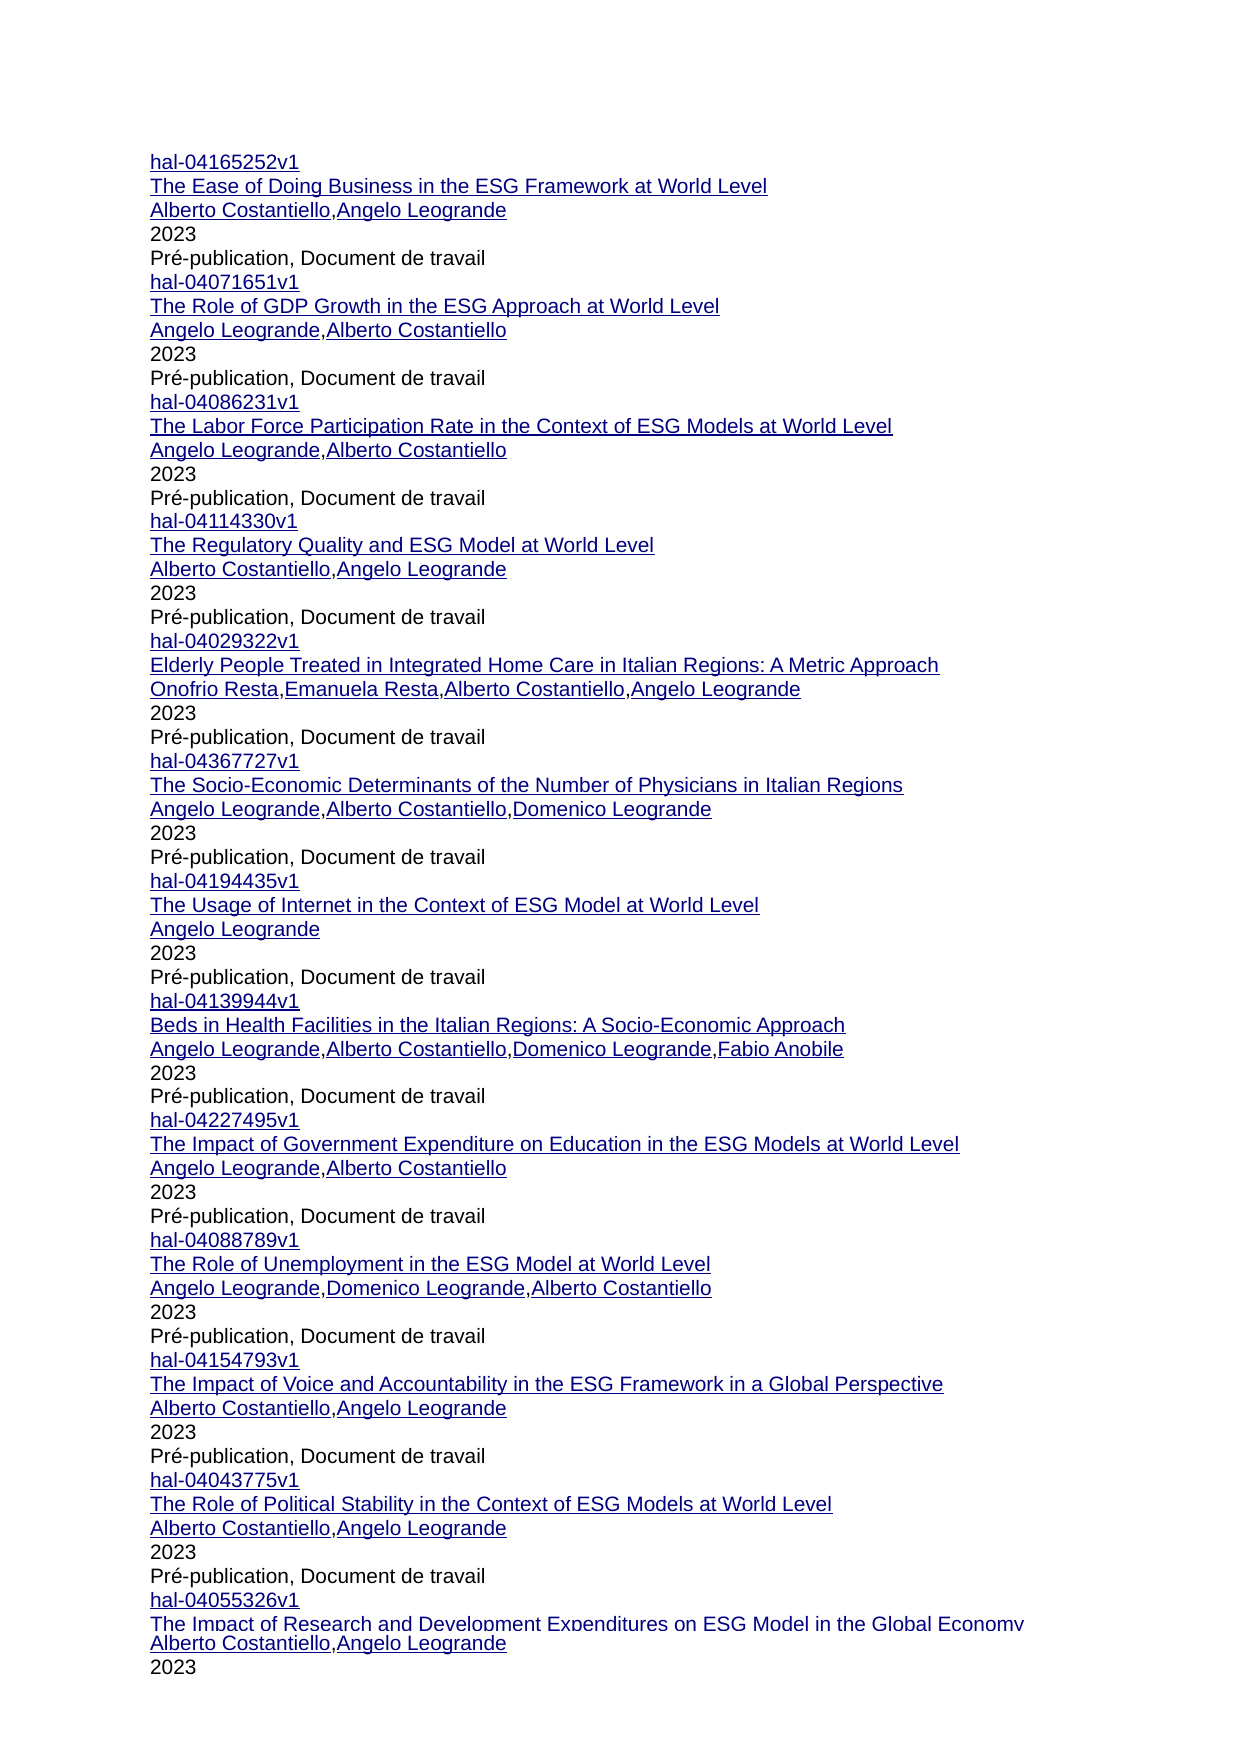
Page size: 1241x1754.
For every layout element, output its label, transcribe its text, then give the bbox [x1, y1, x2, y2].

table_cell The Ease of Doing Business in the ESG Framework at World Level Alberto Costantiello,Angelo Leogrande 2023 Pré-publication, Document de travail hal-04071651v1 [150, 174, 1090, 294]
table_cell The Role of Political Stability in the Context of ESG Models at World Level Alberto Costantiello,Angelo Leogrande 2023 Pré-publication, Document de travail hal-04055326v1 [150, 1492, 1090, 1611]
table_cell The Socio-Economic Determinants of the Number of Physicians in Italian Regions Angelo Leogrande,Alberto Costantiello,Domenico Leogrande 2023 Pré-publication, Document de travail hal-04194435v1 [150, 773, 1090, 893]
table_cell The Role of Unemployment in the ESG Model at World Level Angelo Leogrande,Domenico Leogrande,Alberto Costantiello 2023 Pré-publication, Document de travail hal-04154793v1 [150, 1252, 1090, 1372]
table_cell The Regulatory Quality and ESG Model at World Level Alberto Costantiello,Angelo Leogrande 2023 Pré-publication, Document de travail hal-04029322v1 [150, 533, 1090, 653]
table_cell The Labor Force Participation Rate in the Context of ESG Models at World Level Angelo Leogrande,Alberto Costantiello 2023 Pré-publication, Document de travail hal-04114330v1 [150, 414, 1090, 533]
table_cell Beds in Health Facilities in the Italian Regions: A Socio-Economic Approach Angelo Leogrande,Alberto Costantiello,Domenico Leogrande,Fabio Anobile 2023 Pré-publication, Document de travail hal-04227495v1 [150, 1013, 1090, 1132]
table_cell The Usage of Internet in the Context of ESG Model at World Level Angelo Leogrande 2023 Pré-publication, Document de travail hal-04139944v1 [150, 893, 1090, 1012]
table_cell Elderly People Treated in Integrated Home Care in Italian Regions: A Metric Approach Onofrio Resta,Emanuela Resta,Alberto Costantiello,Angelo Leogrande 2023 Pré-publication, Document de travail hal-04367727v1 [150, 653, 1090, 773]
table_cell hal-04165252v1 [150, 150, 1090, 174]
table_cell The Role of GDP Growth in the ESG Approach at World Level Angelo Leogrande,Alberto Costantiello 2023 Pré-publication, Document de travail hal-04086231v1 [150, 294, 1090, 413]
table_cell The Impact of Research and Development Expenditures on ESG Model in the Global Economy Alberto Costantiello,Angelo Leogrande 2023 [150, 1611, 1090, 1679]
table_cell The Impact of Government Expenditure on Education in the ESG Models at World Level Angelo Leogrande,Alberto Costantiello 2023 Pré-publication, Document de travail hal-04088789v1 [150, 1132, 1090, 1252]
table_cell The Impact of Voice and Accountability in the ESG Framework in a Global Perspective Alberto Costantiello,Angelo Leogrande 2023 Pré-publication, Document de travail hal-04043775v1 [150, 1372, 1090, 1492]
